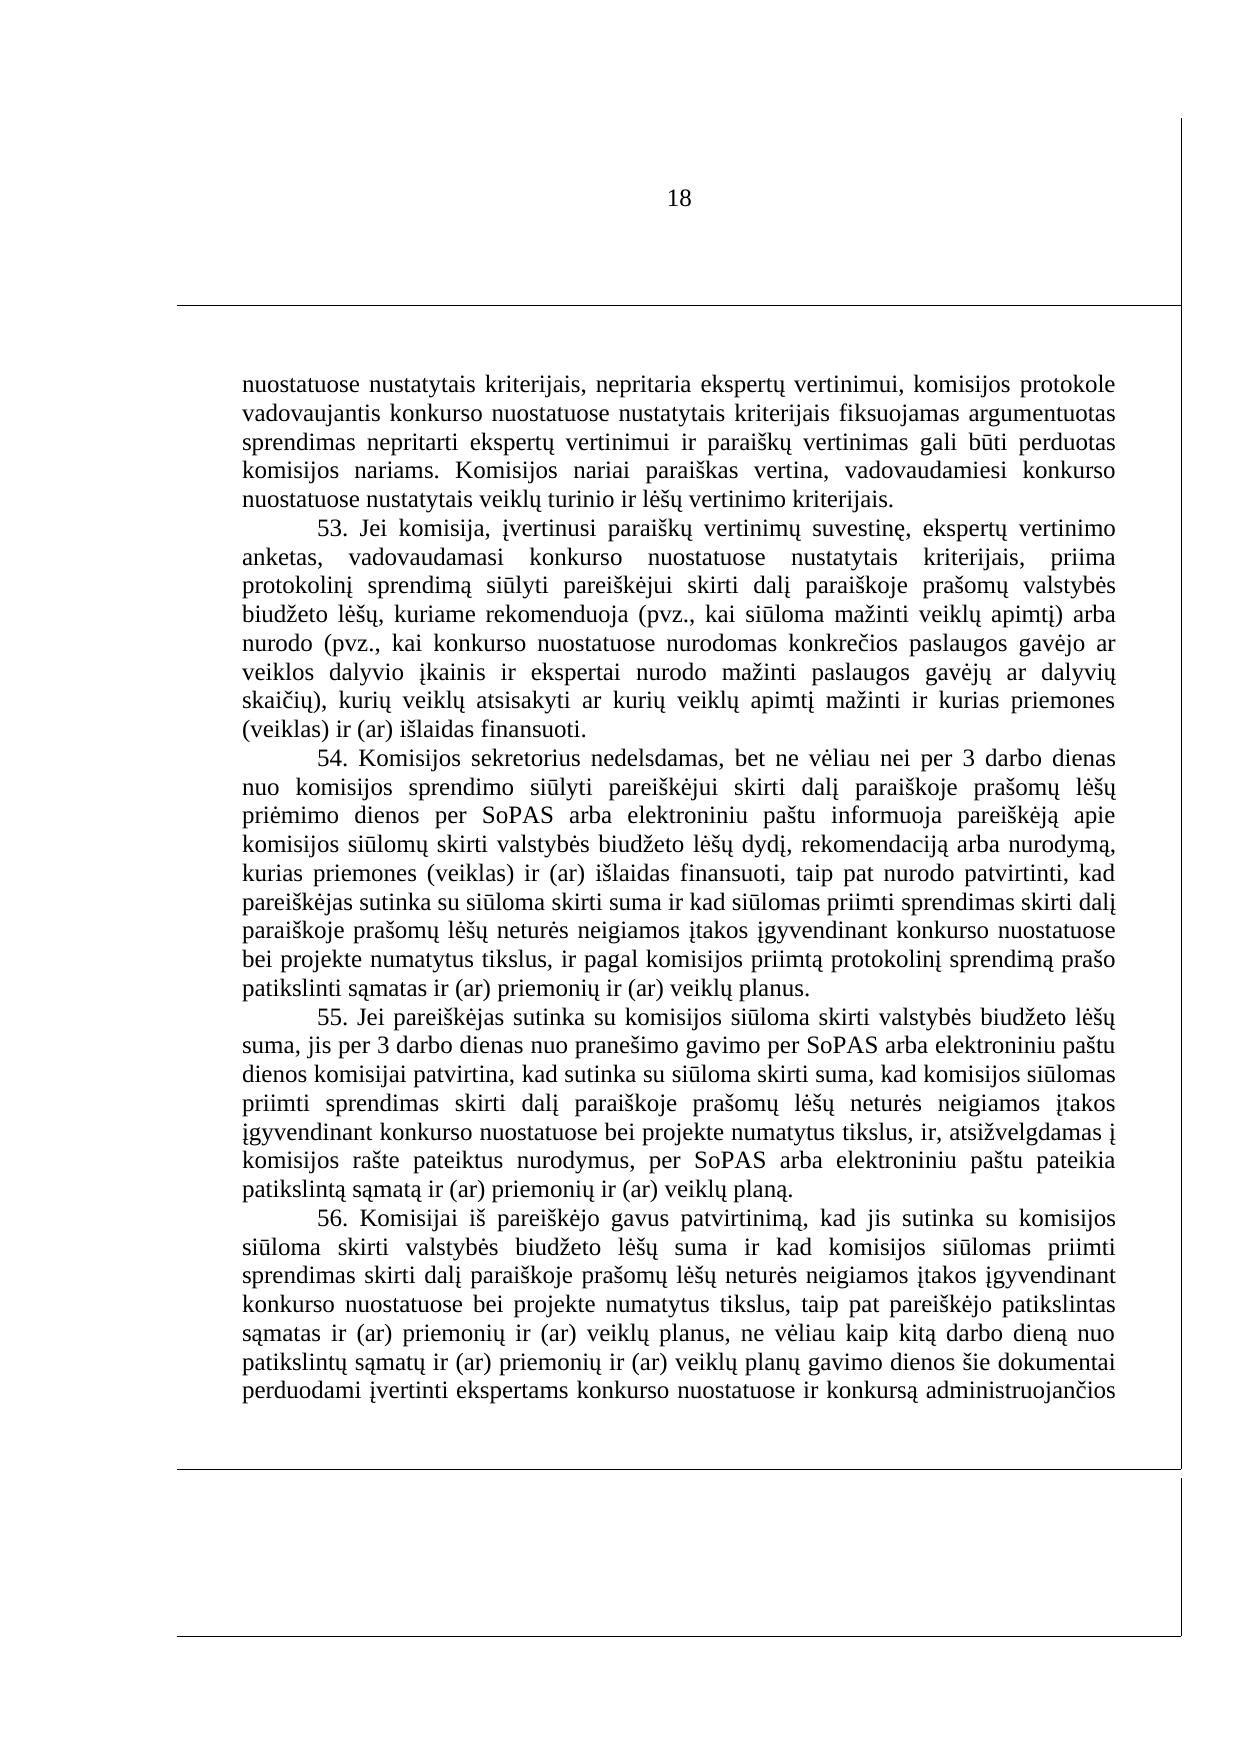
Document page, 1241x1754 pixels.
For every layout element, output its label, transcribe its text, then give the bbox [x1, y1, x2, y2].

text 54. Komisijos sekretorius nedelsdamas, bet ne vėliau nei per 3 darbo dienas nuo komisijos sprendimo siūlyti pareiškėjui skirti dalį paraiškoje prašomų lėšų priėmimo dienos per SoPAS arba elektroniniu paštu informuoja pareiškėją apie komisijos siūlomų skirti valstybės biudžeto lėšų dydį, rekomendaciją arba nurodymą, kurias priemones (veiklas) ir (ar) išlaidas finansuoti, taip pat nurodo patvirtinti, kad pareiškėjas sutinka su siūloma skirti suma ir kad siūlomas priimti sprendimas skirti dalį paraiškoje prašomų lėšų neturės neigiamos įtakos įgyvendinant konkurso nuostatuose bei projekte numatytus tikslus, ir pagal komisijos priimtą protokolinį sprendimą prašo patikslinti sąmatas ir (ar) priemonių ir (ar) veiklų planus. [177, 743, 1181, 1002]
text 53. Jei komisija, įvertinusi paraiškų vertinimų suvestinę, ekspertų vertinimo anketas, vadovaudamasi konkurso nuostatuose nustatytais kriterijais, priima protokolinį sprendimą siūlyti pareiškėjui skirti dalį paraiškoje prašomų valstybės biudžeto lėšų, kuriame rekomenduoja (pvz., kai siūloma mažinti veiklų apimtį) arba nurodo (pvz., kai konkurso nuostatuose nurodomas konkrečios paslaugos gavėjo ar veiklos dalyvio įkainis ir ekspertai nurodo mažinti paslaugos gavėjų ar dalyvių skaičių), kurių veiklų atsisakyti ar kurių veiklų apimtį mažinti ir kurias priemones (veiklas) ir (ar) išlaidas finansuoti. [177, 513, 1181, 743]
text 55. Jei pareiškėjas sutinka su komisijos siūloma skirti valstybės biudžeto lėšų suma, jis per 3 darbo dienas nuo pranešimo gavimo per SoPAS arba elektroniniu paštu dienos komisijai patvirtina, kad sutinka su siūloma skirti suma, kad komisijos siūlomas priimti sprendimas skirti dalį paraiškoje prašomų lėšų neturės neigiamos įtakos įgyvendinant konkurso nuostatuose bei projekte numatytus tikslus, ir, atsižvelgdamas į komisijos rašte pateiktus nurodymus, per SoPAS arba elektroniniu paštu pateikia patikslintą sąmatą ir (ar) priemonių ir (ar) veiklų planą. [177, 1002, 1181, 1203]
text 56. Komisijai iš pareiškėjo gavus patvirtinimą, kad jis sutinka su komisijos siūloma skirti valstybės biudžeto lėšų suma ir kad komisijos siūlomas priimti sprendimas skirti dalį paraiškoje prašomų lėšų neturės neigiamos įtakos įgyvendinant konkurso nuostatuose bei projekte numatytus tikslus, taip pat pareiškėjo patikslintas sąmatas ir (ar) priemonių ir (ar) veiklų planus, ne vėliau kaip kitą darbo dieną nuo patikslintų sąmatų ir (ar) priemonių ir (ar) veiklų planų gavimo dienos šie dokumentai perduodami įvertinti ekspertams konkurso nuostatuose ir konkursą administruojančios [177, 1203, 1181, 1469]
text nuostatuose nustatytais kriterijais, nepritaria ekspertų vertinimui, komisijos protokole vadovaujantis konkurso nuostatuose nustatytais kriterijais fiksuojamas argumentuotas sprendimas nepritarti ekspertų vertinimui ir paraiškų vertinimas gali būti perduotas komisijos nariams. Komisijos nariai paraiškas vertina, vadovaudamiesi konkurso nuostatuose nustatytais veiklų turinio ir lėšų vertinimo kriterijais. [177, 305, 1181, 513]
